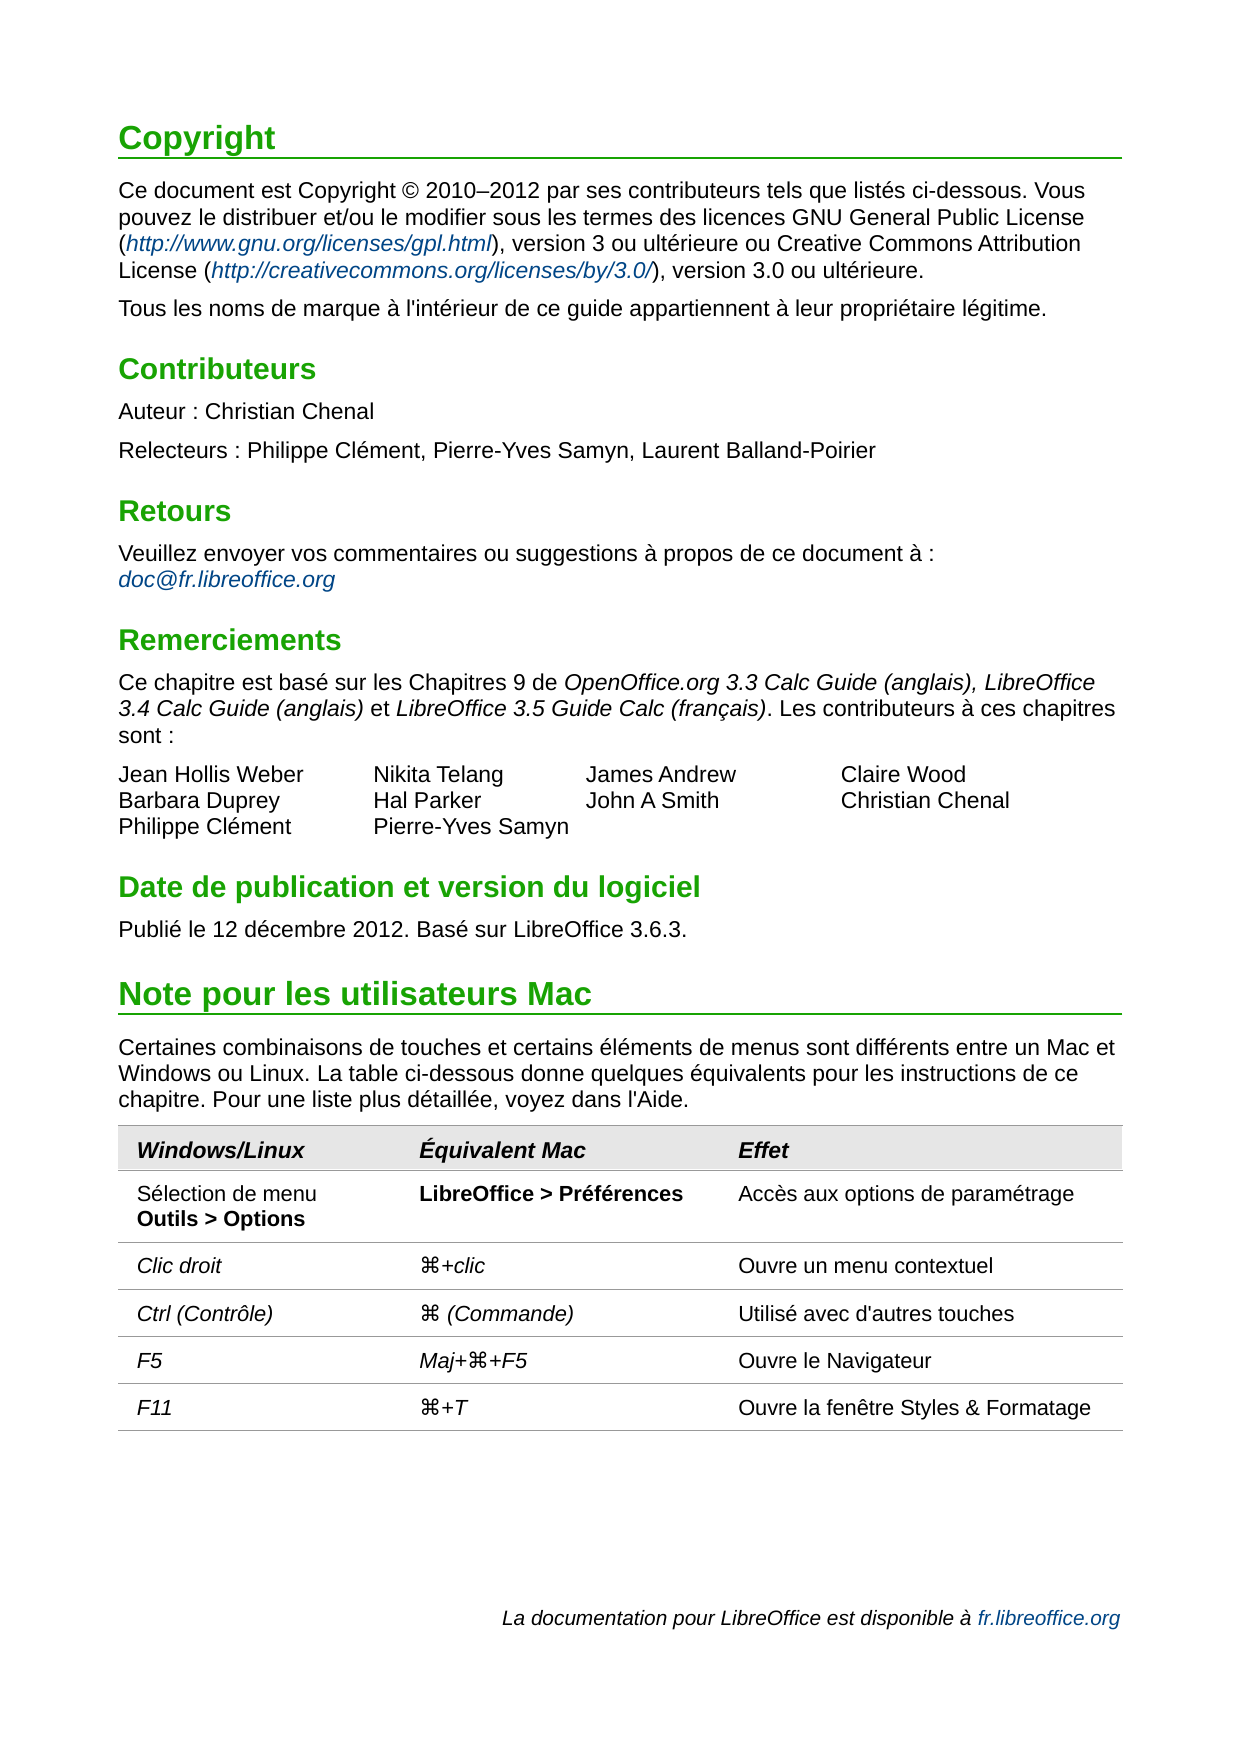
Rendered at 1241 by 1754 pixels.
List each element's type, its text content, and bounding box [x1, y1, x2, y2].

table_cell Ouvre la fenêtre Styles & Formatage [720, 1384, 1122, 1430]
text Remerciements [118, 622, 1122, 657]
table_cell Clic droit [118, 1243, 401, 1289]
table_cell F5 [118, 1337, 401, 1383]
table_cell Ctrl (Contrôle) [118, 1290, 401, 1336]
text Publié le 12 décembre 2012. Basé sur LibreOffice 3.6.3. [118, 916, 1122, 942]
table_cell Utilisé avec d'autres touches [720, 1290, 1122, 1336]
table_cell Accès aux options de paramétrage [720, 1171, 1122, 1242]
table_cell Sélection de menu Outils > Options [118, 1171, 401, 1242]
text Relecteurs : Philippe Clément, Pierre-Yves Samyn, Laurent Balland-Poirier [118, 437, 1122, 463]
text Certaines combinaisons de touches et certains éléments de menus sont différents entre un Mac et Windows ou Linux. La table ci-dessous donne quelques équivalents pour les instructions de ce chapitre. Pour une liste plus détaillée, voyez dans l'Aide. [118, 1034, 1122, 1113]
table_header Windows/Linux [118, 1126, 401, 1169]
text Tous les noms de marque à l'intérieur de ce guide appartiennent à leur propriétaire légitime. [118, 295, 1122, 322]
table_cell Maj+⌘+F5 [401, 1337, 719, 1383]
text Date de publication et version du logiciel [118, 869, 1122, 904]
table_cell ⌘+T [401, 1384, 719, 1430]
text Auteur : Christian Chenal [118, 398, 1122, 424]
text Veuillez envoyer vos commentaires ou suggestions à propos de ce document à : doc@fr.libreoffice.org [118, 540, 1122, 593]
table_header Effet [720, 1126, 1122, 1169]
table_cell Ouvre le Navigateur [720, 1337, 1122, 1383]
table_header Équivalent Mac [401, 1126, 719, 1169]
subtitle Note pour les utilisateurs Mac [118, 974, 1122, 1013]
text Ce chapitre est basé sur les Chapitres 9 de OpenOffice.org 3.3 Calc Guide (anglais), LibreOffice 3.4 Calc Guide (anglais) et LibreOffice 3.5 Guide Calc (français). Les contributeurs à ces chapitres sont : [118, 669, 1122, 748]
table_cell ⌘ (Commande) [401, 1290, 719, 1336]
table_cell LibreOffice > Préférences [401, 1171, 719, 1242]
table_cell F11 [118, 1384, 401, 1430]
table_cell ⌘+clic [401, 1243, 719, 1289]
text Jean Hollis Weber Nikita Telang James Andrew Claire Wood Barbara Duprey Hal Parker John A Smith Christian Chenal Philippe Clément Pierre-Yves Samyn [118, 761, 1122, 840]
text Retours [118, 493, 1122, 527]
text Ce document est Copyright © 2010–2012 par ses contributeurs tels que listés ci-dessous. Vous pouvez le distribuer et/ou le modifier sous les termes des licences GNU General Public License (http://www.gnu.org/licenses/gpl.html), version 3 ou ultérieure ou Creative Commons Attribution License (http://creativecommons.org/licenses/by/3.0/), version 3.0 ou ultérieure. [118, 177, 1122, 283]
text Contributeurs [118, 351, 1122, 386]
subtitle Copyright [118, 118, 1122, 157]
table_cell Ouvre un menu contextuel [720, 1243, 1122, 1289]
